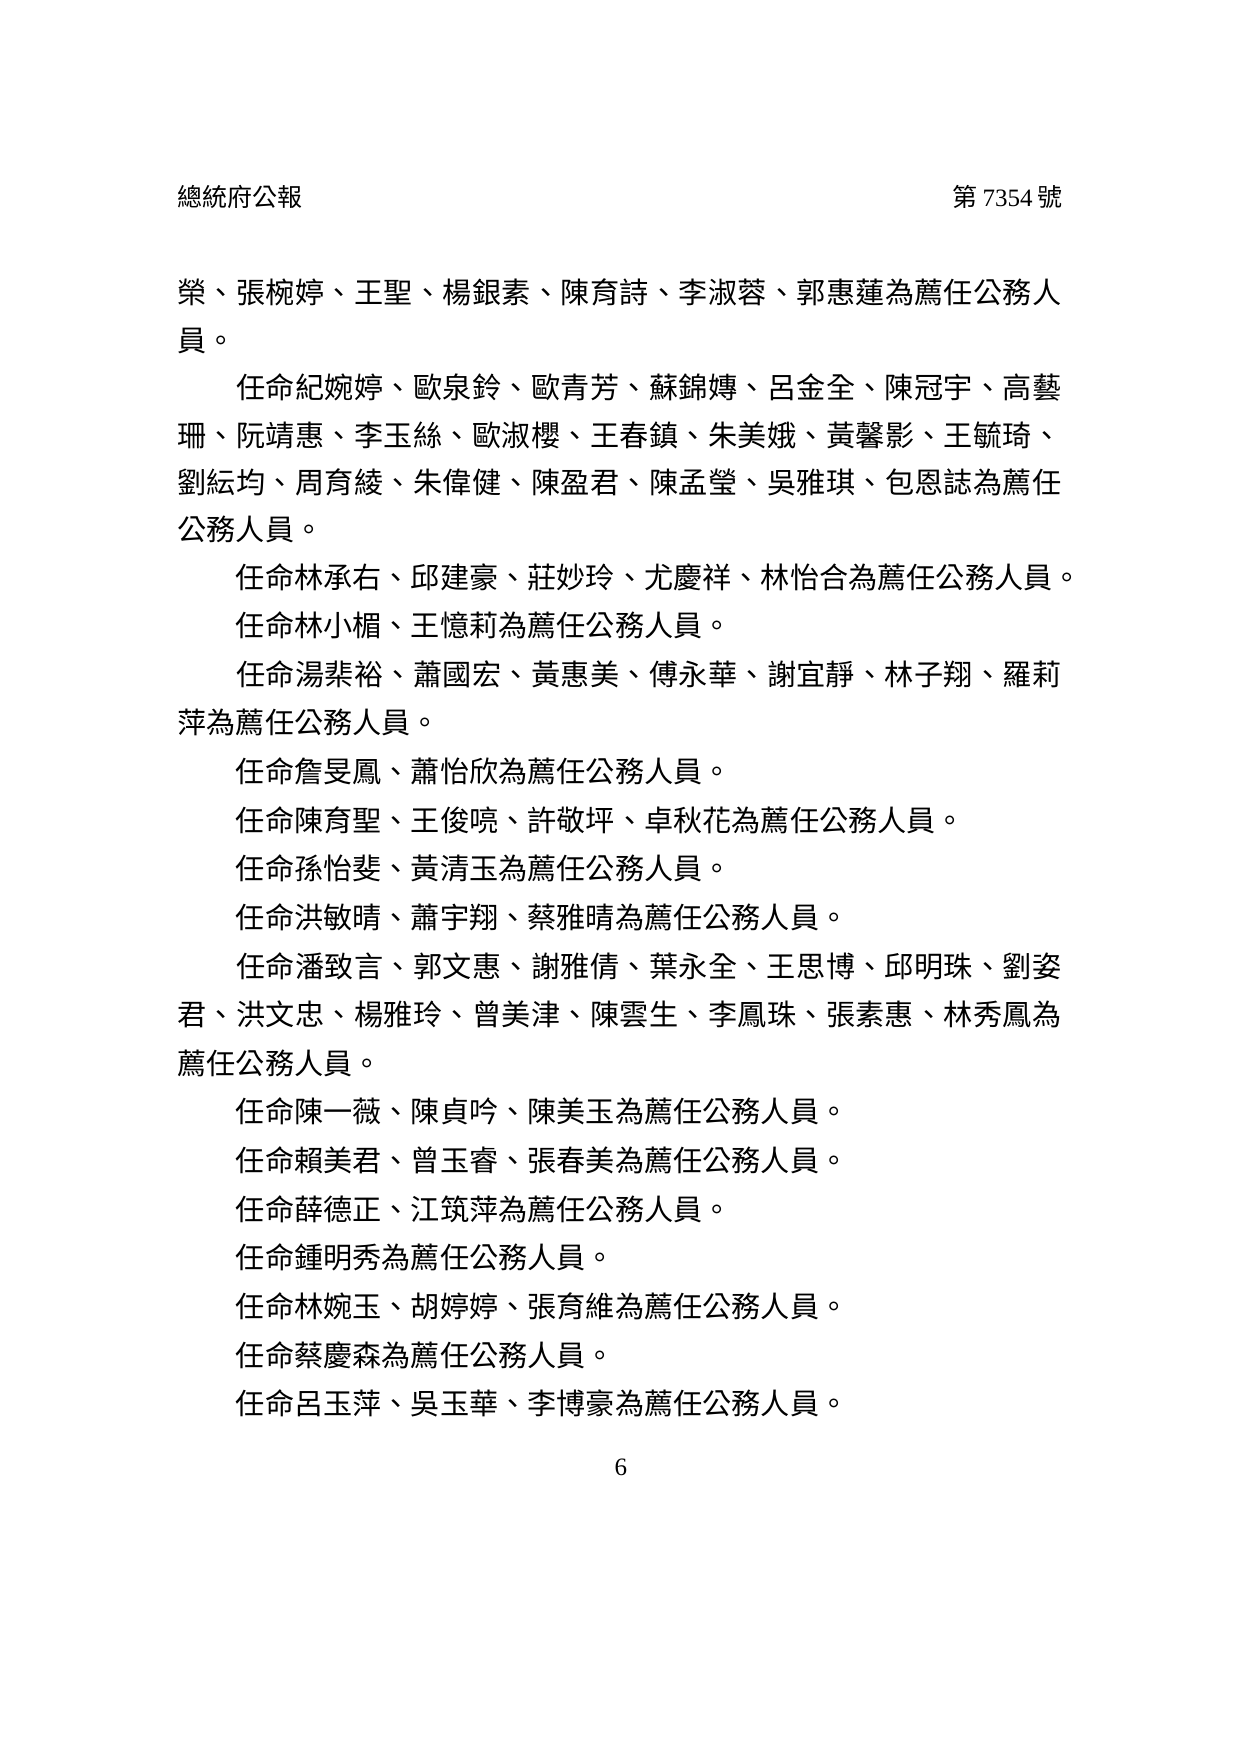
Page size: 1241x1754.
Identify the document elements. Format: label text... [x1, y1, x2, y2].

text 任命潘致言、郭文惠、謝雅倩、葉永全、王思博、邱明珠、劉姿君、洪文忠、楊雅玲、曾美津、陳雲生、李鳳珠、張素惠、林秀鳳為薦任公務人員。 [177, 938, 1064, 1084]
text 任命林承右、邱建豪、莊妙玲、尤慶祥、林怡合為薦任公務人員。 [177, 550, 1064, 598]
text 任命洪敏晴、蕭宇翔、蔡雅晴為薦任公務人員。 [177, 889, 1064, 938]
text 任命林婉玉、胡婷婷、張育維為薦任公務人員。 [177, 1279, 1064, 1327]
text 任命林小楣、王憶莉為薦任公務人員。 [177, 598, 1064, 646]
text 任命陳一薇、陳貞吟、陳美玉為薦任公務人員。 [177, 1084, 1064, 1133]
text 任命呂玉萍、吳玉華、李博豪為薦任公務人員。 [177, 1376, 1064, 1424]
text 任命賴美君、曾玉睿、張春美為薦任公務人員。 [177, 1133, 1064, 1181]
text 任命鍾明秀為薦任公務人員。 [177, 1230, 1064, 1279]
text 任命薛德正、江筑萍為薦任公務人員。 [177, 1181, 1064, 1230]
text 任命蔡慶森為薦任公務人員。 [177, 1327, 1064, 1376]
text 任命紀婉婷、歐泉鈴、歐青芳、蘇錦嫥、呂金全、陳冠宇、高藝珊、阮靖惠、李玉絲、歐淑櫻、王春鎮、朱美娥、黃馨影、王毓琦、劉紜均、周育綾、朱偉健、陳盈君、陳孟瑩、吳雅琪、包恩誌為薦任公務人員。 [177, 361, 1064, 550]
text 任命陳育聖、王俊喨、許敬坪、卓秋花為薦任公務人員。 [177, 792, 1064, 841]
text 榮、張椀婷、王聖、楊銀素、陳育詩、李淑蓉、郭惠蓮為薦任公務人員。 [177, 266, 1064, 361]
text 任命孫怡斐、黃清玉為薦任公務人員。 [177, 841, 1064, 889]
text 任命湯棐裕、蕭國宏、黃惠美、傅永華、謝宜靜、林子翔、羅莉萍為薦任公務人員。 [177, 646, 1064, 743]
text 任命詹旻鳳、蕭怡欣為薦任公務人員。 [177, 743, 1064, 792]
